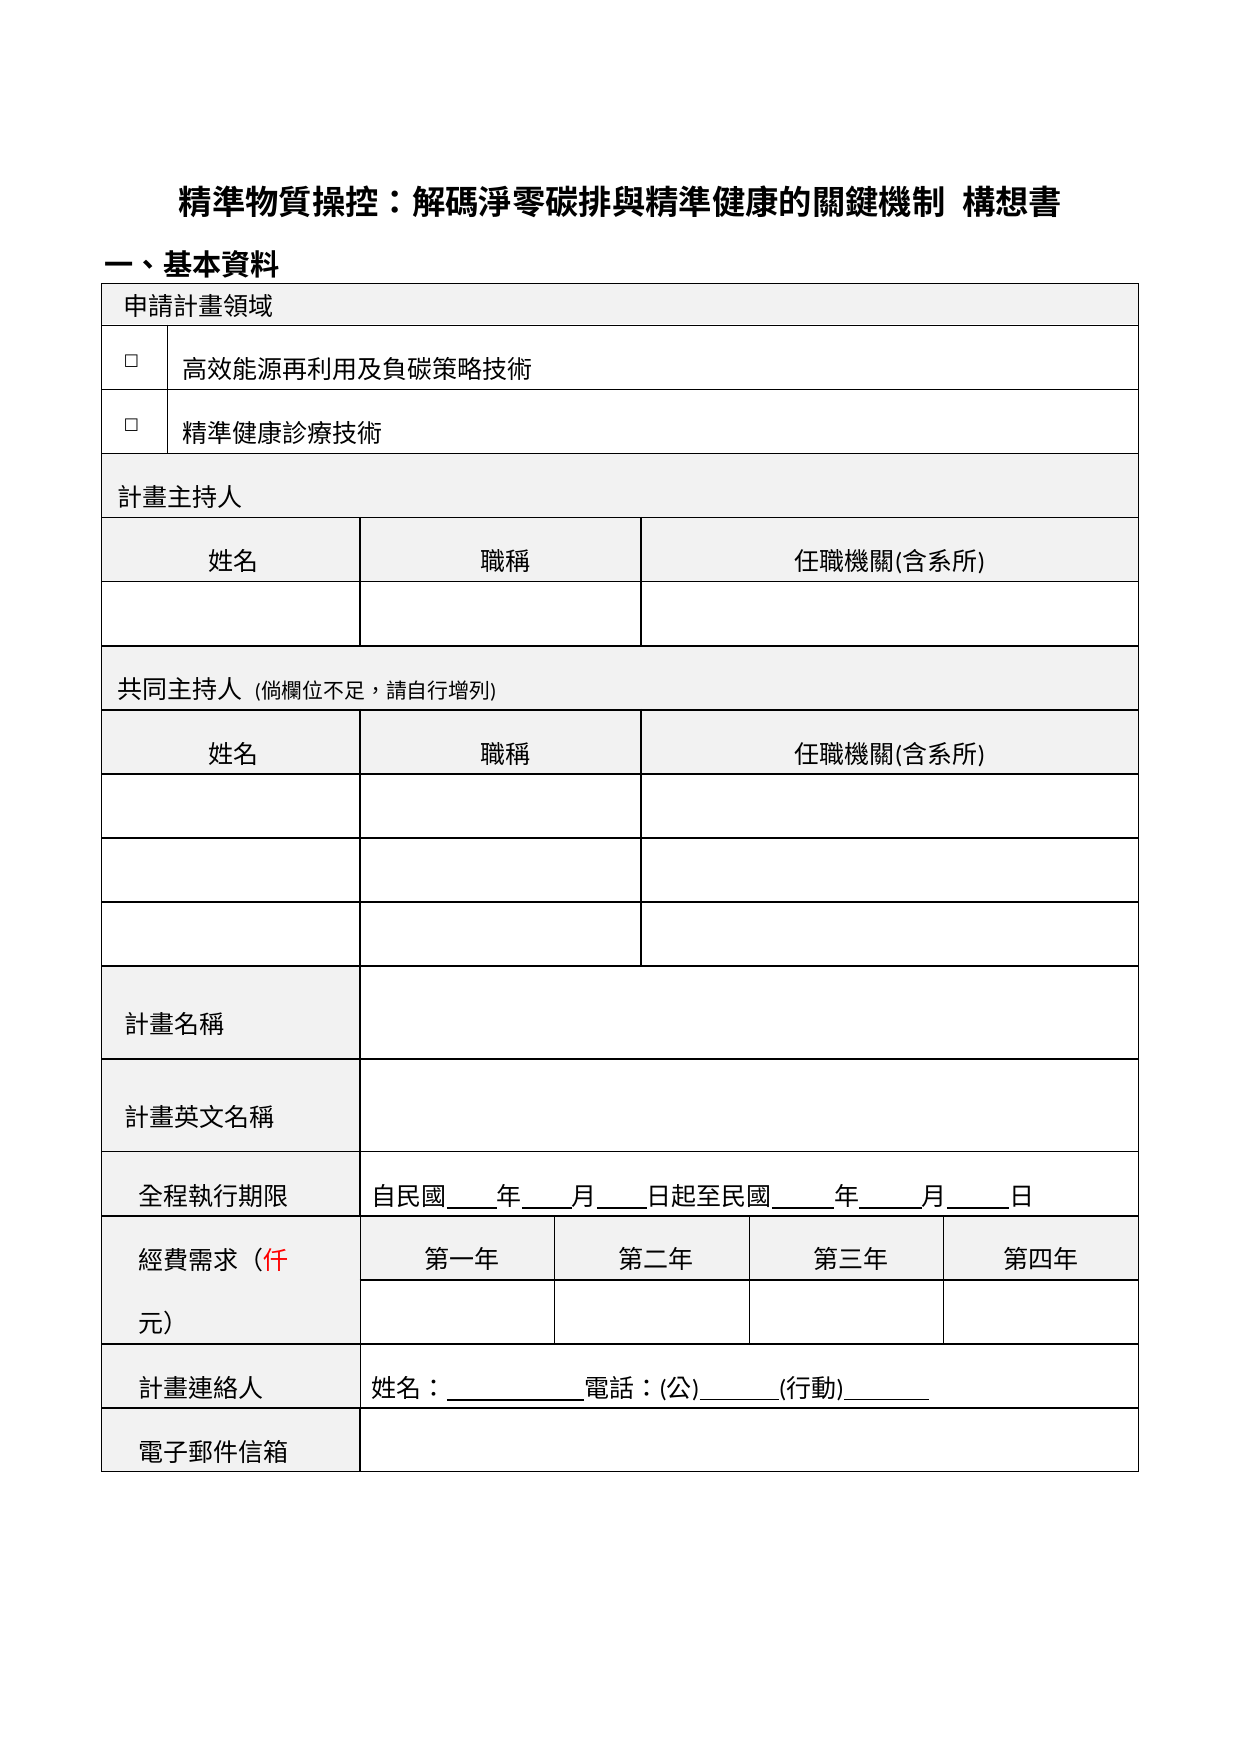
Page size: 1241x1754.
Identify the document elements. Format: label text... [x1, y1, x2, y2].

table_cell [361, 582, 640, 645]
table_cell [642, 903, 1138, 965]
table_cell 計畫主持人 [102, 454, 1138, 517]
table_cell 計畫連絡人 [102, 1345, 360, 1407]
table_cell [102, 839, 359, 901]
table_cell 任職機關(含系所) [642, 518, 1138, 581]
table_cell 計畫英文名稱 [102, 1060, 359, 1151]
table_cell 自民國 年 月 日起至民國 年 月 日 [361, 1152, 1138, 1215]
table_cell [642, 582, 1138, 645]
table_cell [102, 582, 359, 645]
table_cell 電子郵件信箱 [102, 1409, 359, 1471]
table_cell [642, 839, 1138, 901]
table_cell [361, 775, 640, 837]
table_cell [555, 1281, 749, 1343]
table_cell ☐ [102, 390, 167, 453]
table_cell ☐ [102, 326, 167, 389]
table_cell 高效能源再利用及負碳策略技術 [168, 326, 1138, 389]
table_cell [642, 775, 1138, 837]
text 精準物質操控：解碼淨零碳排與精準健康的關鍵機制 構想書 [118, 158, 1122, 221]
table_cell [361, 1281, 554, 1343]
table_cell 姓名 [102, 711, 359, 773]
table_cell [750, 1281, 943, 1343]
table_cell [102, 775, 359, 837]
table_cell 任職機關(含系所) [642, 711, 1138, 773]
table_header 一、基本資料 [102, 221, 1138, 283]
table_cell 經費需求（仟元） [102, 1217, 360, 1343]
table_cell 第三年 [750, 1217, 943, 1279]
table_cell 第四年 [944, 1217, 1138, 1279]
table_cell [361, 1060, 1138, 1151]
table_cell 職稱 [361, 518, 640, 581]
table_cell 共同主持人 (倘欄位不足，請自行增列) [102, 647, 1138, 709]
table_cell [361, 1409, 1138, 1471]
table_cell 精準健康診療技術 [168, 390, 1138, 453]
table_cell 姓名 [102, 518, 359, 581]
table_cell [102, 903, 359, 965]
table_cell 全程執行期限 [102, 1152, 359, 1215]
table_cell 第二年 [555, 1217, 749, 1279]
table_cell 計畫名稱 [102, 967, 359, 1058]
table_cell 職稱 [361, 711, 640, 773]
table_cell 申請計畫領域 [102, 284, 1138, 324]
table_cell 第一年 [361, 1217, 554, 1279]
table_cell [944, 1281, 1138, 1343]
table_cell [361, 967, 1138, 1058]
table_cell 姓名： 電話：(公) (行動) [361, 1345, 1138, 1407]
table_cell [361, 903, 640, 965]
table_cell [361, 839, 640, 901]
